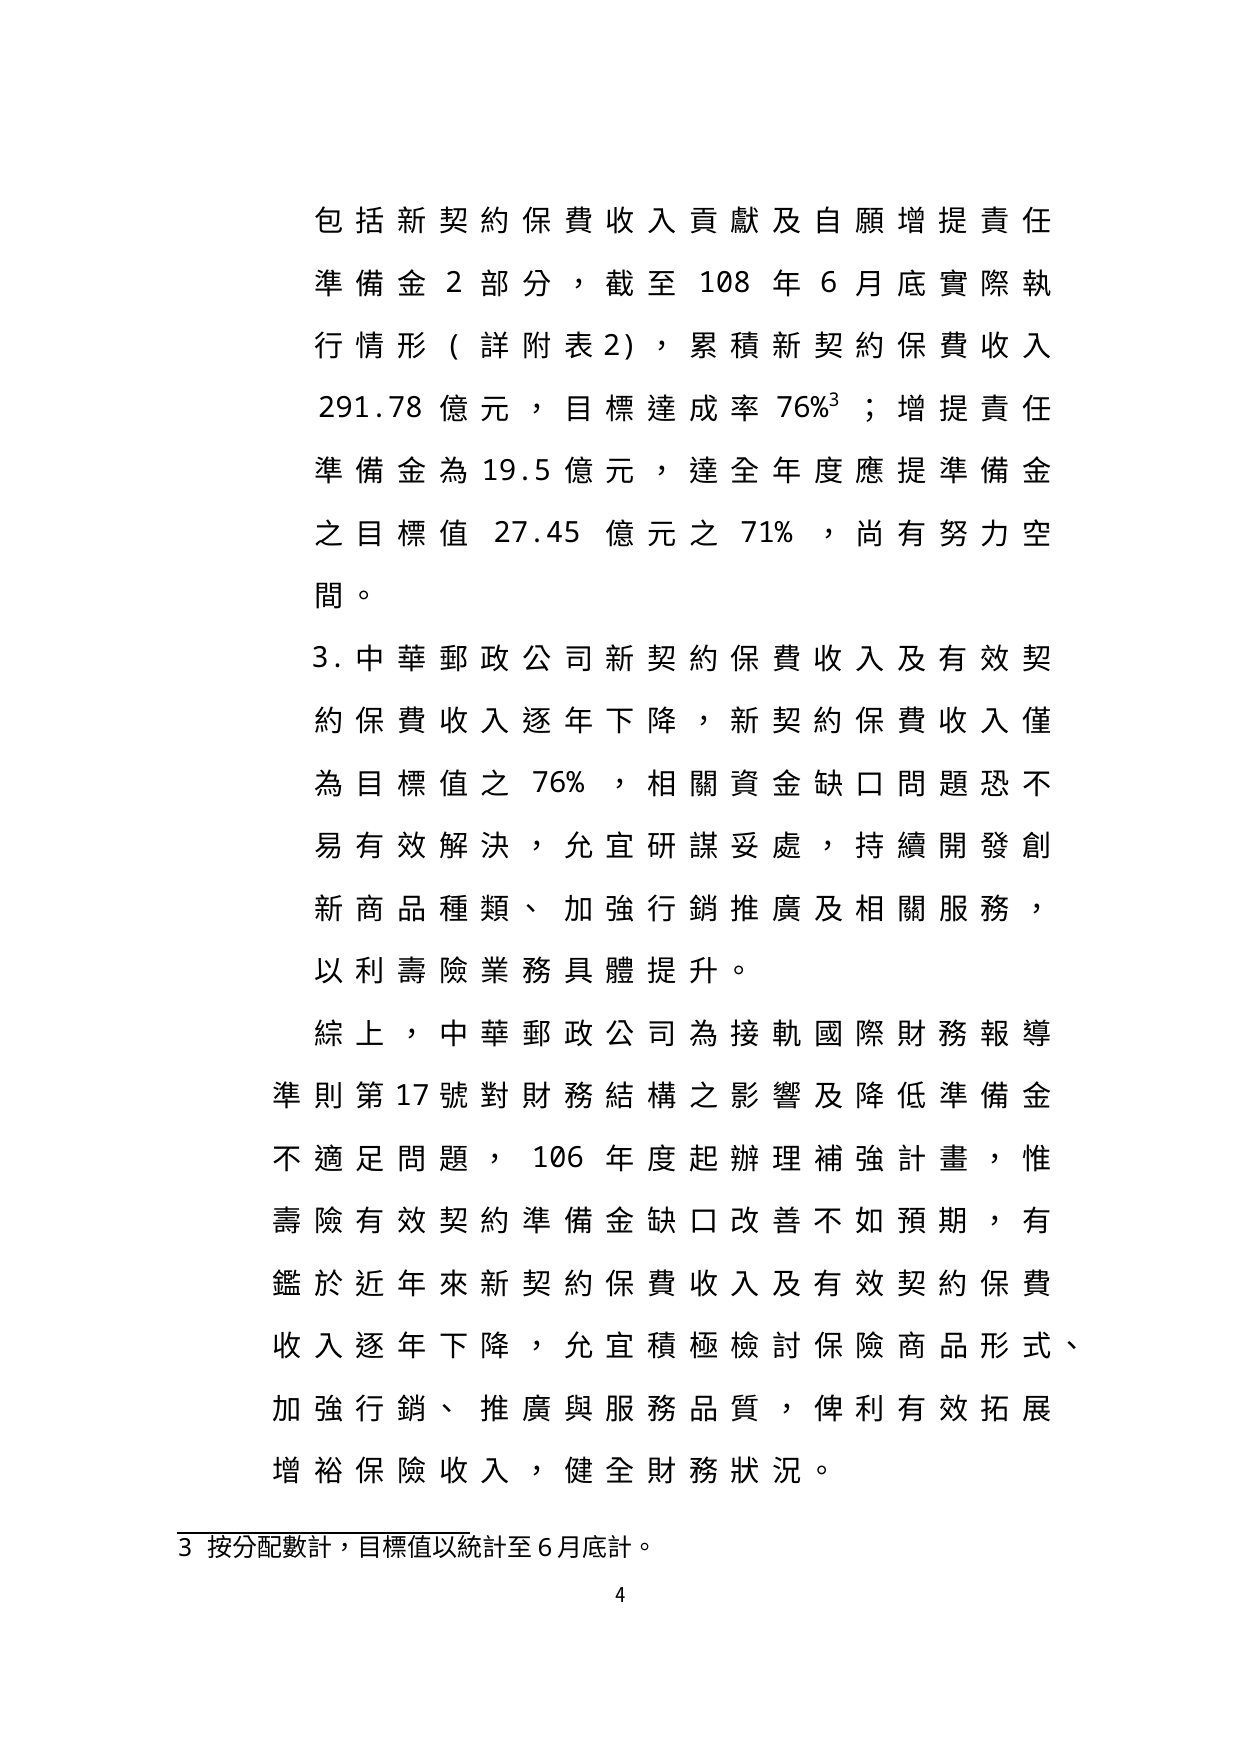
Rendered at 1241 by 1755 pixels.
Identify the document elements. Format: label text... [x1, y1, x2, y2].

text 按分配數計，目標值以統計至6月底計。 [177, 1533, 1063, 1562]
text 綜上，中華郵政公司為接軌國際財務報導準則第17號對財務結構之影響及降低準備金不適足問題，106年度起辦理補強計畫，惟壽險有效契約準備金缺口改善不如預期，有鑑於近年來新契約保費收入及有效契約保費收入逐年下降，允宜積極檢討保險商品形式、加強行銷、推廣與服務品質，俾利有效拓展增裕保險收入，健全財務狀況。 [242, 990, 1058, 1490]
text 3.中華郵政公司新契約保費收入及有效契約保費收入逐年下降，新契約保費收入僅為目標值之76%，相關資金缺口問題恐不易有效解決，允宜研謀妥處，持續開發創新商品種類、加強行銷推廣及相關服務，以利壽險業務具體提升。 [271, 615, 1058, 990]
text 2.中華郵政公司依據金管會保險局規定，辦理改善有效契約準備金缺口之補強措施，包括新契約保費收入貢獻及自願增提責任準備金2部分，截至108年6月底實際執行情形(詳附表2)，累積新契約保費收入291.78億元，目標達成率76%；增提責任準備金為19.5億元，達全年度應提準備金之目標值27.45億元之71%，尚有努力空間。 [271, 177, 1058, 615]
